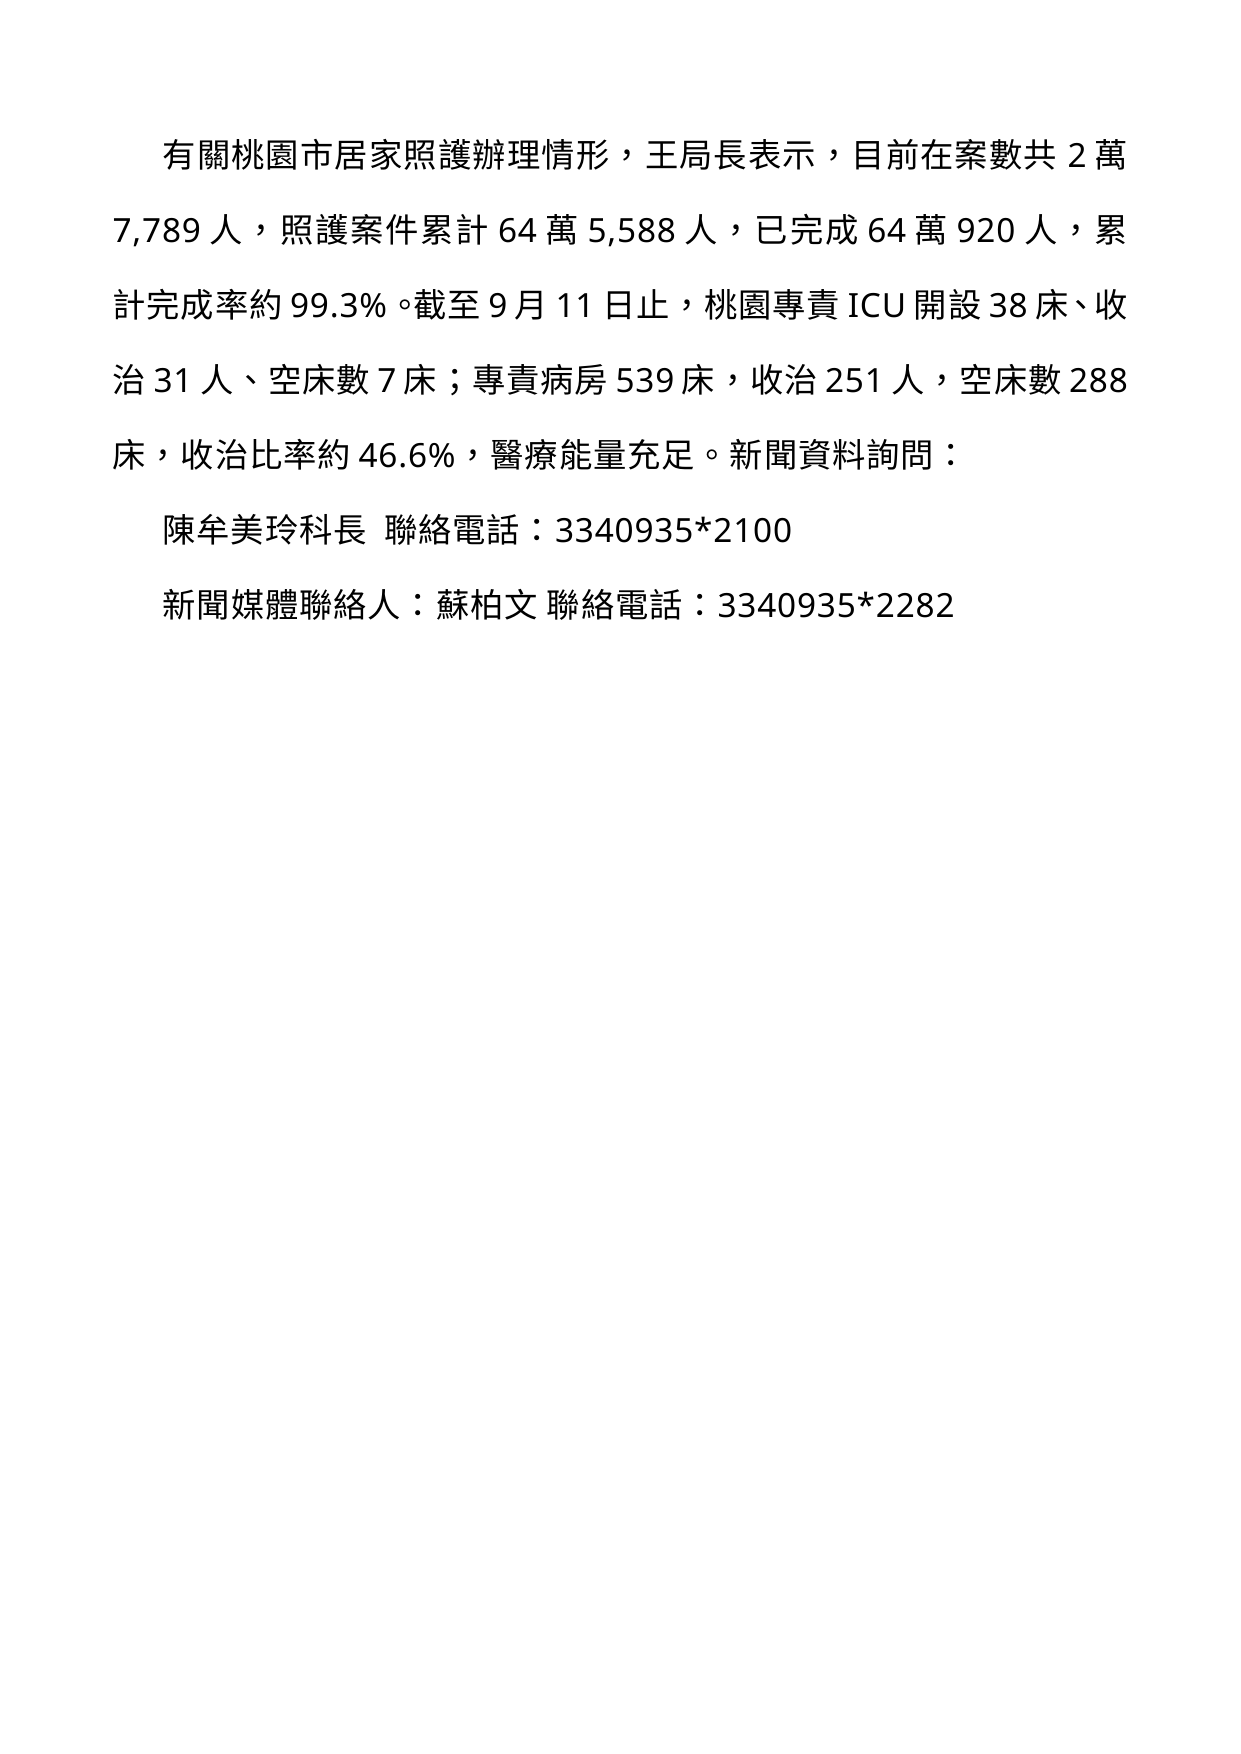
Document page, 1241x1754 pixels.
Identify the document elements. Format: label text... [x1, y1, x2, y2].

text 有關桃園市居家照護辦理情形，王局長表示，目前在案數共2萬7,789人，照護案件累計64萬5,588人，已完成64萬920人，累計完成率約99.3%。截至9月11日止，桃園專責ICU開設38床、收治31人、空床數7床；專責病房539床，收治251人，空床數288床，收治比率約46.6%，醫療能量充足。新聞資料詢問： [112, 116, 1128, 491]
text 新聞媒體聯絡人：蘇柏文 聯絡電話：3340935*2282 [112, 566, 1128, 641]
text 陳牟美玲科長 聯絡電話：3340935*2100 [112, 491, 1128, 566]
